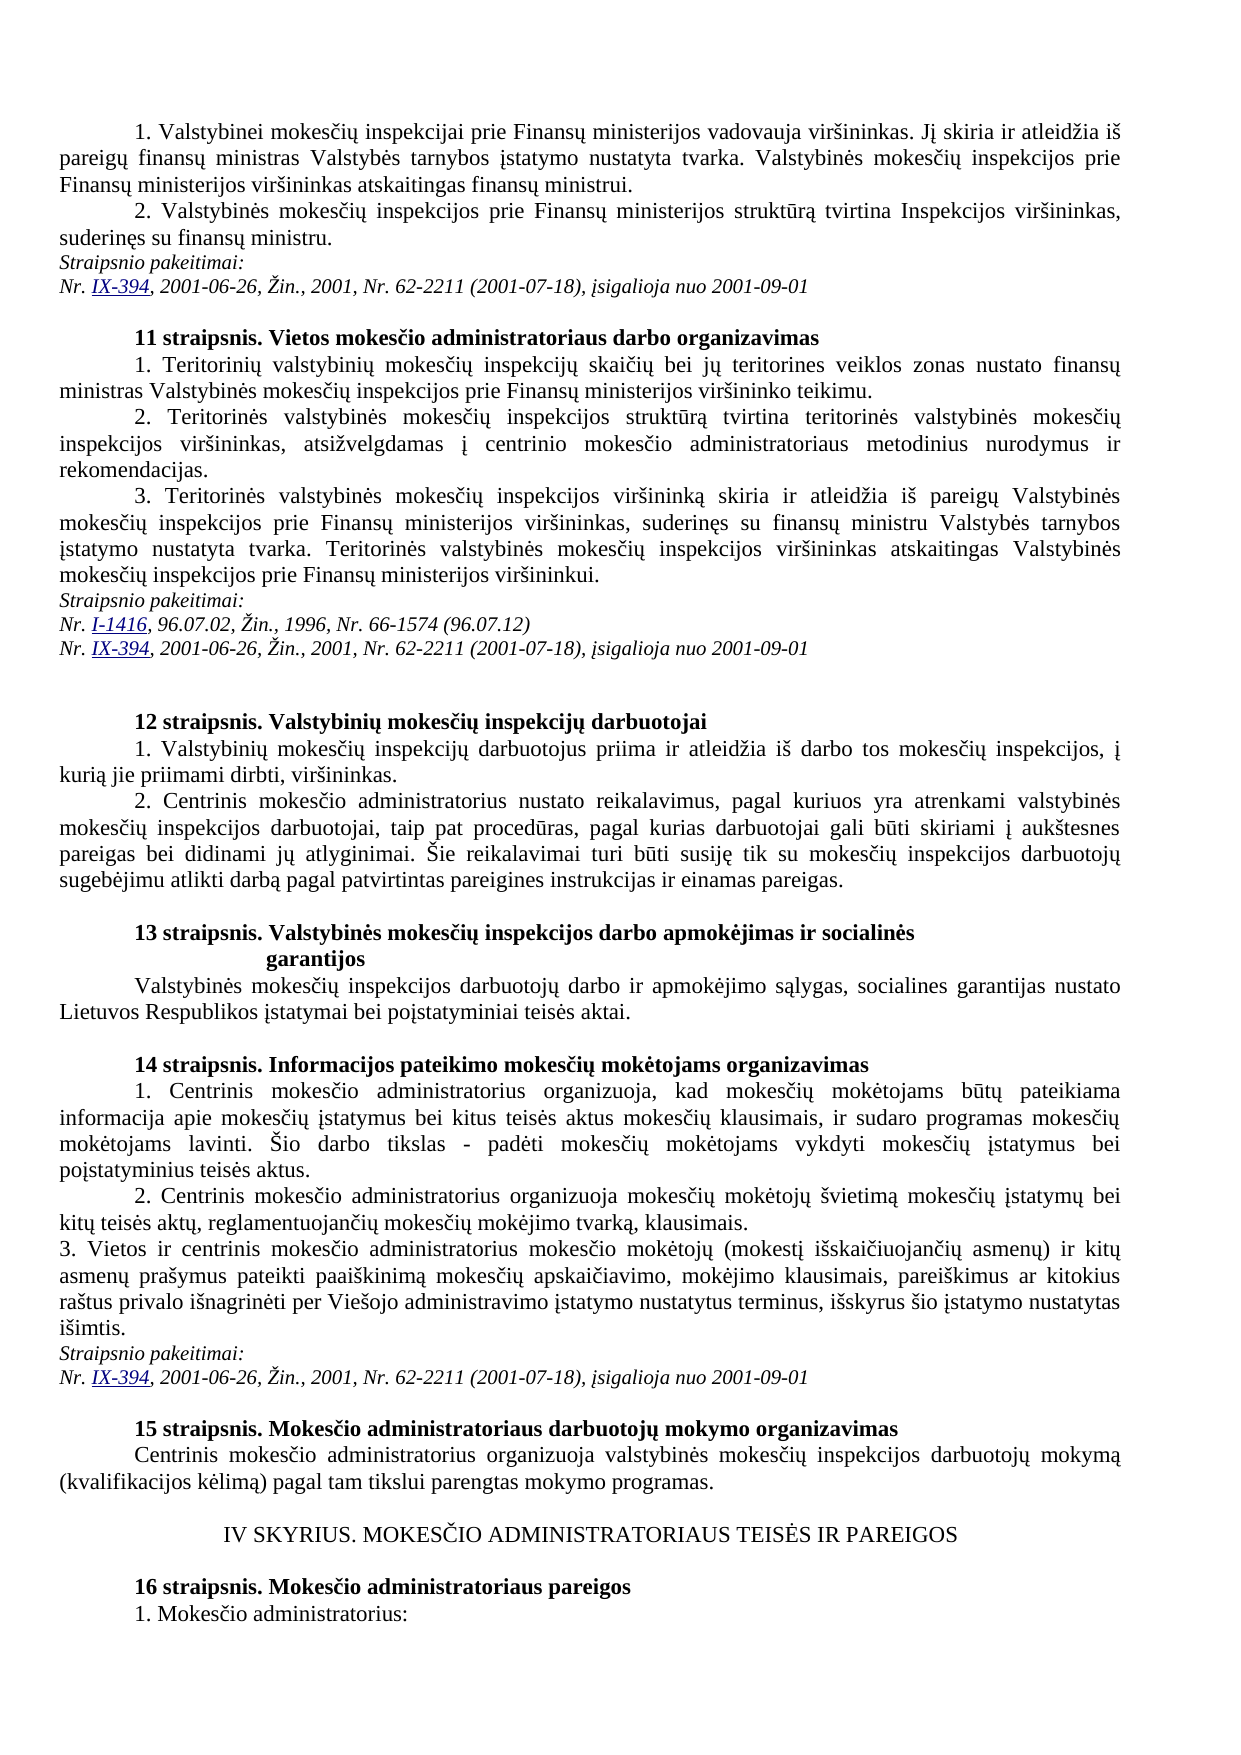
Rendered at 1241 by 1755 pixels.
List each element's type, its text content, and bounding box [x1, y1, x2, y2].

text 2. Teritorinės valstybinės mokesčių inspekcijos struktūrą tvirtina teritorinės valstybinės mokesčių inspekcijos viršininkas, atsižvelgdamas į centrinio mokesčio administratoriaus metodinius nurodymus ir rekomendacijas. [59, 403, 1122, 482]
text Centrinis mokesčio administratorius organizuoja valstybinės mokesčių inspekcijos darbuotojų mokymą (kvalifikacijos kėlimą) pagal tam tikslui parengtas mokymo programas. [59, 1442, 1122, 1494]
text 14 straipsnis. Informacijos pateikimo mokesčių mokėtojams organizavimas [59, 1051, 1122, 1077]
text Straipsnio pakeitimai: [59, 250, 1122, 274]
text IV SKYRIUS. MOKESČIO ADMINISTRATORIAUS TEISĖS IR PAREIGOS [59, 1521, 1122, 1547]
text 15 straipsnis. Mokesčio administratoriaus darbuotojų mokymo organizavimas [59, 1415, 1122, 1442]
text 1. Teritorinių valstybinių mokesčių inspekcijų skaičių bei jų teritorines veiklos zonas nustato finansų ministras Valstybinės mokesčių inspekcijos prie Finansų ministerijos viršininko teikimu. [59, 351, 1122, 403]
text 1. Valstybinei mokesčių inspekcijai prie Finansų ministerijos vadovauja viršininkas. Jį skiria ir atleidžia iš pareigų finansų ministras Valstybės tarnybos įstatymo nustatyta tvarka. Valstybinės mokesčių inspekcijos prie Finansų ministerijos viršininkas atskaitingas finansų ministrui. [59, 118, 1122, 197]
text garantijos [59, 945, 1122, 972]
text 3. Vietos ir centrinis mokesčio administratorius mokesčio mokėtojų (mokestį išskaičiuojančių asmenų) ir kitų asmenų prašymus pateikti paaiškinimą mokesčių apskaičiavimo, mokėjimo klausimais, pareiškimus ar kitokius raštus privalo išnagrinėti per Viešojo administravimo įstatymo nustatytus terminus, išskyrus šio įstatymo nustatytas išimtis. [59, 1235, 1122, 1341]
text 3. Teritorinės valstybinės mokesčių inspekcijos viršininką skiria ir atleidžia iš pareigų Valstybinės mokesčių inspekcijos prie Finansų ministerijos viršininkas, suderinęs su finansų ministru Valstybės tarnybos įstatymo nustatyta tvarka. Teritorinės valstybinės mokesčių inspekcijos viršininkas atskaitingas Valstybinės mokesčių inspekcijos prie Finansų ministerijos viršininkui. [59, 482, 1122, 588]
text 1. Valstybinių mokesčių inspekcijų darbuotojus priima ir atleidžia iš darbo tos mokesčių inspekcijos, į kurią jie priimami dirbti, viršininkas. [59, 734, 1122, 787]
text Valstybinės mokesčių inspekcijos darbuotojų darbo ir apmokėjimo sąlygas, socialines garantijas nustato Lietuvos Respublikos įstatymai bei poįstatyminiai teisės aktai. [59, 972, 1122, 1024]
text Straipsnio pakeitimai: [59, 1341, 1122, 1365]
text Nr. IX-394, 2001-06-26, Žin., 2001, Nr. 62-2211 (2001-07-18), įsigalioja nuo 2001-09-01 [59, 636, 1122, 660]
text 2. Centrinis mokesčio administratorius organizuoja mokesčių mokėtojų švietimą mokesčių įstatymų bei kitų teisės aktų, reglamentuojančių mokesčių mokėjimo tvarką, klausimais. [59, 1183, 1122, 1235]
text Nr. I-1416, 96.07.02, Žin., 1996, Nr. 66-1574 (96.07.12) [59, 612, 1122, 636]
text 1. Centrinis mokesčio administratorius organizuoja, kad mokesčių mokėtojams būtų pateikiama informacija apie mokesčių įstatymus bei kitus teisės aktus mokesčių klausimais, ir sudaro programas mokesčių mokėtojams lavinti. Šio darbo tikslas - padėti mokesčių mokėtojams vykdyti mokesčių įstatymus bei poįstatyminius teisės aktus. [59, 1077, 1122, 1183]
text 13 straipsnis. Valstybinės mokesčių inspekcijos darbo apmokėjimas ir socialinės [59, 919, 1122, 945]
text 1. Mokesčio administratorius: [59, 1600, 1122, 1626]
text Straipsnio pakeitimai: [59, 588, 1122, 612]
text 16 straipsnis. Mokesčio administratoriaus pareigos [59, 1573, 1122, 1600]
text Nr. IX-394, 2001-06-26, Žin., 2001, Nr. 62-2211 (2001-07-18), įsigalioja nuo 2001-09-01 [59, 1365, 1122, 1389]
text 2. Valstybinės mokesčių inspekcijos prie Finansų ministerijos struktūrą tvirtina Inspekcijos viršininkas, suderinęs su finansų ministru. [59, 197, 1122, 250]
text 12 straipsnis. Valstybinių mokesčių inspekcijų darbuotojai [59, 708, 1122, 734]
text 2. Centrinis mokesčio administratorius nustato reikalavimus, pagal kuriuos yra atrenkami valstybinės mokesčių inspekcijos darbuotojai, taip pat procedūras, pagal kurias darbuotojai gali būti skiriami į aukštesnes pareigas bei didinami jų atlyginimai. Šie reikalavimai turi būti susiję tik su mokesčių inspekcijos darbuotojų sugebėjimu atlikti darbą pagal patvirtintas pareigines instrukcijas ir einamas pareigas. [59, 787, 1122, 893]
text Nr. IX-394, 2001-06-26, Žin., 2001, Nr. 62-2211 (2001-07-18), įsigalioja nuo 2001-09-01 [59, 274, 1122, 298]
text 11 straipsnis. Vietos mokesčio administratoriaus darbo organizavimas [59, 324, 1122, 351]
